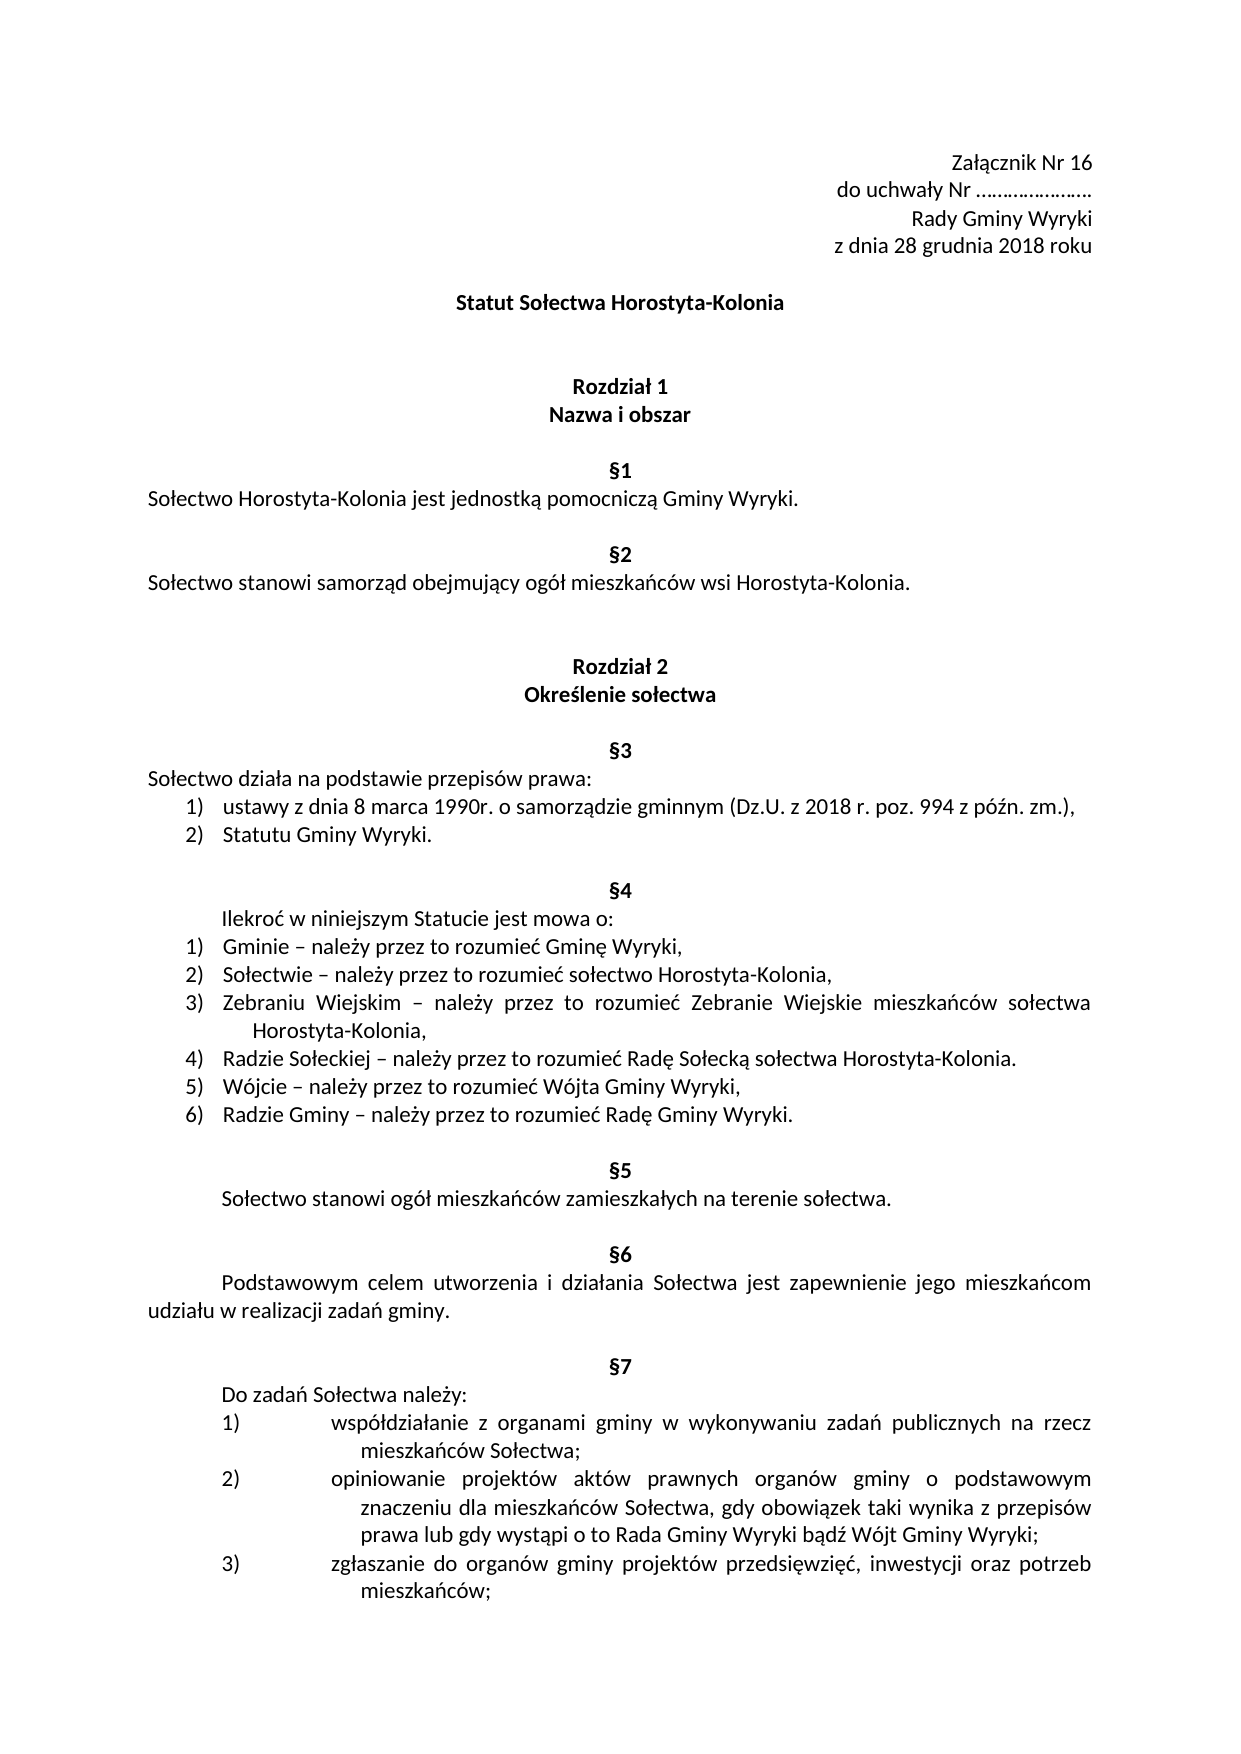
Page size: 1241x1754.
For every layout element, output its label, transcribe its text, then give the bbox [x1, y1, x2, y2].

text Statut Sołectwa Horostyta-Kolonia [148, 288, 1093, 316]
list Sołectwie – należy przez to rozumieć sołectwo Horostyta-Kolonia, [185, 960, 1093, 988]
list Gminie – należy przez to rozumieć Gminę Wyryki, [185, 932, 1093, 960]
text §3 [148, 736, 1093, 764]
text Załącznik Nr 16 [148, 148, 1093, 176]
text Sołectwo działa na podstawie przepisów prawa: [148, 764, 1093, 792]
text Sołectwo Horostyta-Kolonia jest jednostką pomocniczą Gminy Wyryki. [148, 484, 1093, 512]
text Rady Gminy Wyryki [148, 204, 1093, 232]
text §7 [148, 1352, 1093, 1381]
list Wójcie – należy przez to rozumieć Wójta Gminy Wyryki, [185, 1072, 1093, 1100]
list opiniowanie projektów aktów prawnych organów gminy o podstawowym znaczeniu dla mieszkańców Sołectwa, gdy obowiązek taki wynika z przepisów prawa lub gdy wystąpi o to Rada Gminy Wyryki bądź Wójt Gminy Wyryki; [221, 1464, 1093, 1549]
list Zebraniu Wiejskim – należy przez to rozumieć Zebranie Wiejskie mieszkańców sołectwa Horostyta-Kolonia, [185, 988, 1093, 1044]
list zgłaszanie do organów gminy projektów przedsięwzięć, inwestycji oraz potrzeb mieszkańców; [221, 1549, 1093, 1605]
text §2 [148, 540, 1093, 568]
list Radzie Sołeckiej – należy przez to rozumieć Radę Sołecką sołectwa Horostyta-Kolonia. [185, 1044, 1093, 1072]
text §6 [148, 1240, 1093, 1268]
text Sołectwo stanowi ogół mieszkańców zamieszkałych na terenie sołectwa. [221, 1184, 1093, 1212]
text §1 [148, 456, 1093, 484]
list współdziałanie z organami gminy w wykonywaniu zadań publicznych na rzecz mieszkańców Sołectwa; [221, 1408, 1093, 1464]
text Do zadań Sołectwa należy: [148, 1381, 1093, 1408]
text Rozdział 1 [148, 372, 1093, 400]
list Statutu Gminy Wyryki. [185, 820, 1093, 848]
text do uchwały Nr …………………. [148, 176, 1093, 204]
text §5 [148, 1156, 1093, 1184]
list Radzie Gminy – należy przez to rozumieć Radę Gminy Wyryki. [185, 1100, 1093, 1128]
text Sołectwo stanowi samorząd obejmujący ogół mieszkańców wsi Horostyta-Kolonia. [148, 568, 1093, 596]
text §4 [148, 876, 1093, 904]
text Ilekroć w niniejszym Statucie jest mowa o: [221, 904, 1093, 932]
list ustawy z dnia 8 marca 1990r. o samorządzie gminnym (Dz.U. z 2018 r. poz. 994 z późn. zm.), [185, 792, 1093, 820]
text Podstawowym celem utworzenia i działania Sołectwa jest zapewnienie jego mieszkańcom udziału w realizacji zadań gminy. [148, 1268, 1093, 1324]
text Rozdział 2 [148, 652, 1093, 680]
text z dnia 28 grudnia 2018 roku [148, 232, 1093, 260]
text Określenie sołectwa [148, 680, 1093, 708]
text Nazwa i obszar [148, 400, 1093, 428]
